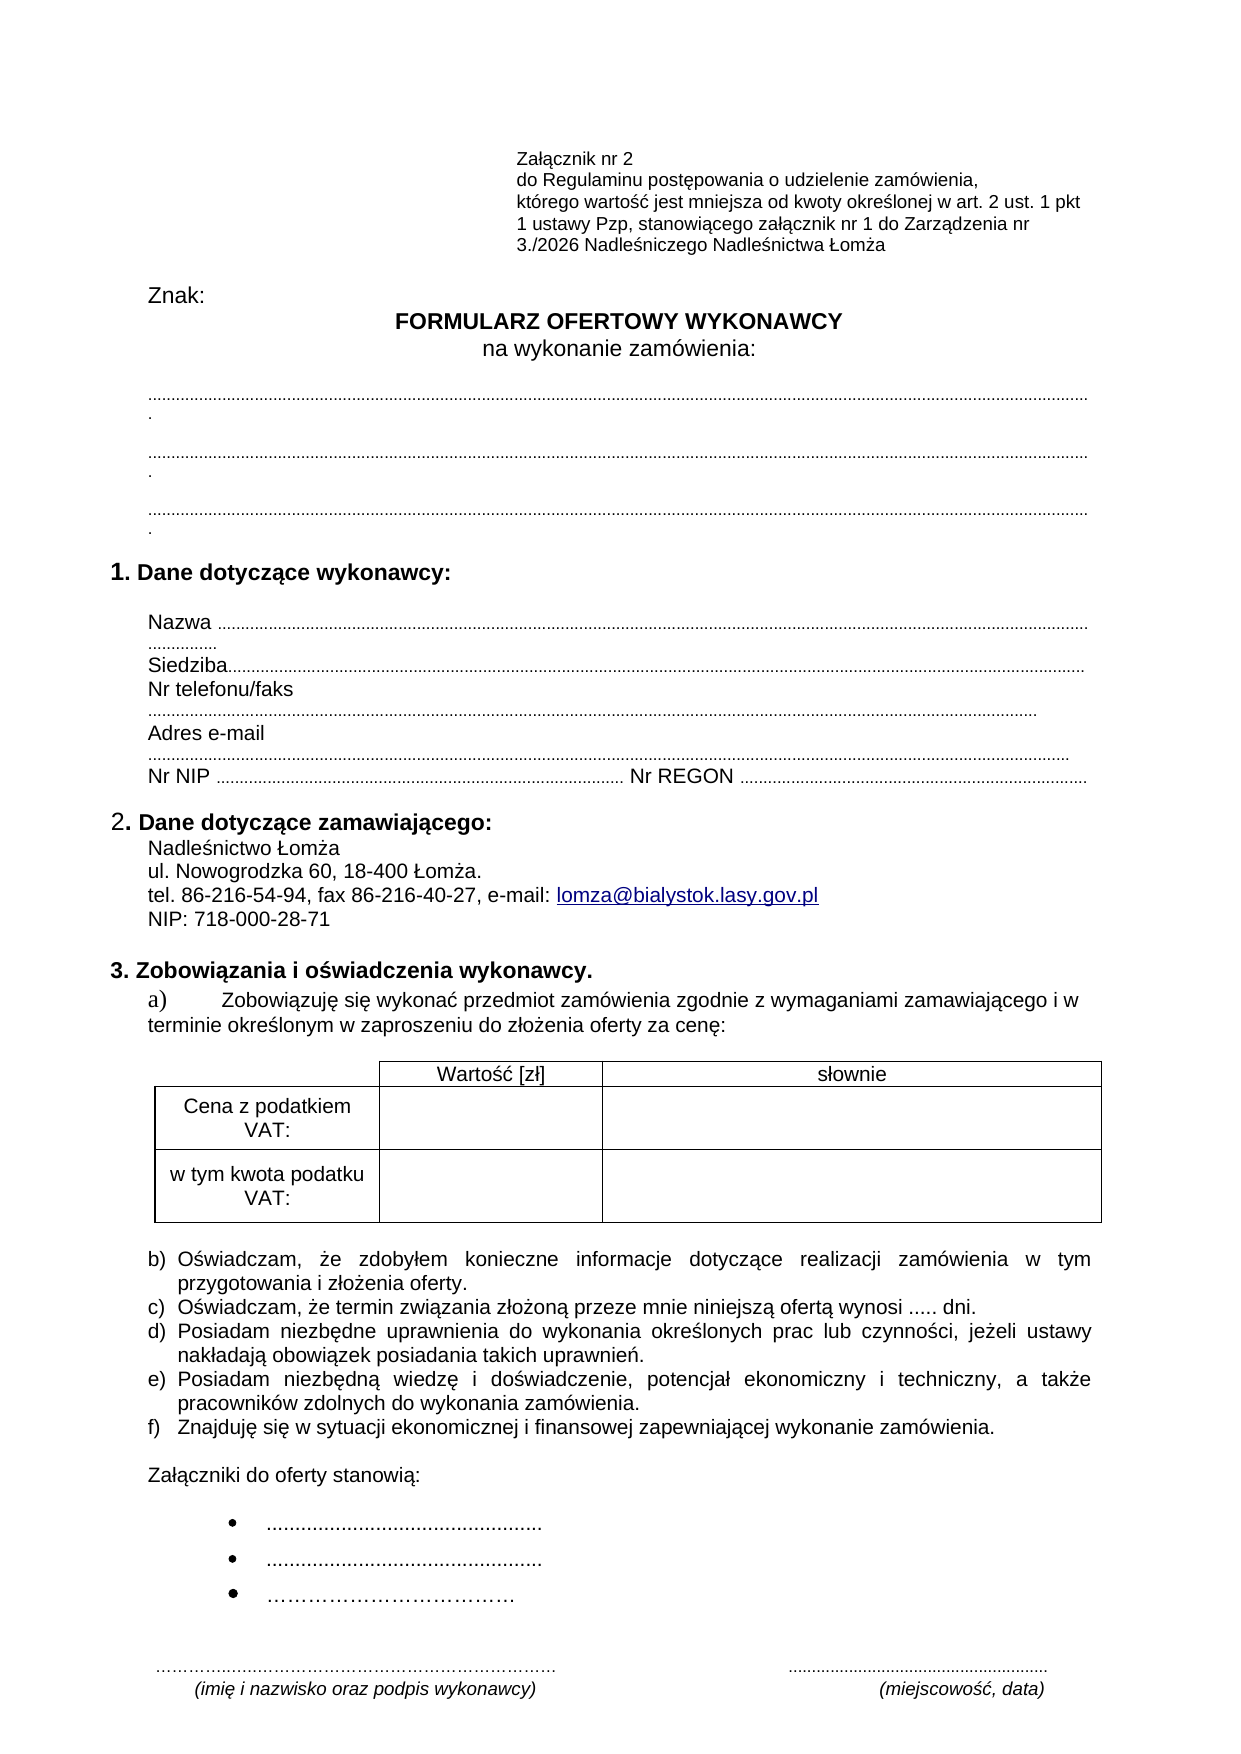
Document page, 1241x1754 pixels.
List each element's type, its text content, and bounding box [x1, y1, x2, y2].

text Załączniki do oferty stanowią: [148, 1463, 1092, 1487]
table_cell [380, 1150, 602, 1222]
text Załącznik nr 2 [516, 148, 1092, 169]
table_header [155, 1061, 379, 1086]
table_header słownie [603, 1062, 1101, 1086]
text 2. Dane dotyczące zamawiającego: [111, 807, 1092, 835]
text ............................................................................................................................................................................................................ [148, 442, 1092, 481]
text Znak: [148, 282, 1092, 308]
list ……………………………… [229, 1583, 1092, 1608]
text ul. Nowogrodzka 60, 18-400 Łomża. [148, 859, 1092, 883]
text ............................................................................................................................................................................................................ [148, 500, 1092, 538]
text ............................................................................................................................................................................................................ [148, 385, 1092, 423]
text Nr telefonu/faks ................................................................................................................................................................................................ [148, 677, 1092, 720]
table_cell [603, 1087, 1101, 1149]
list Oświadczam, że zdobyłem konieczne informacje dotyczące realizacji zamówienia w tym przygotowania i złożenia oferty. [148, 1247, 1092, 1295]
text NIP: 718-000-28-71 [148, 907, 1092, 931]
list ................................................ [229, 1547, 1092, 1571]
list ................................................ [229, 1511, 1092, 1534]
table_cell w tym kwota podatku VAT: [156, 1150, 379, 1222]
list Posiadam niezbędne uprawnienia do wykonania określonych prac lub czynności, jeżeli ustawy nakładają obowiązek posiadania takich uprawnień. [148, 1319, 1092, 1367]
text Nazwa ........................................................................................................................................................................................................... [148, 610, 1092, 653]
list Zobowiązuję się wykonać przedmiot zamówienia zgodnie z wymaganiami zamawiającego i w terminie określonym w zaproszeniu do złożenia oferty za cenę: [148, 984, 1090, 1037]
text Adres e-mail ....................................................................................................................................................................................................... [148, 720, 1092, 763]
text którego wartość jest mniejsza od kwoty określonej w art. 2 ust. 1 pkt 1 ustawy Pzp, stanowiącego załącznik nr 1 do Zarządzenia nr 3./2026 Nadleśniczego Nadleśnictwa Łomża [516, 191, 1092, 256]
text (imię i nazwisko oraz podpis wykonawcy) (miejscowość, data) [148, 1678, 1090, 1699]
table_cell Cena z podatkiem VAT: [156, 1087, 379, 1149]
text 3. Zobowiązania i oświadczenia wykonawcy. [110, 957, 1090, 984]
text 1. Dane dotyczące wykonawcy: [110, 557, 1090, 586]
table_header Wartość [zł] [380, 1062, 602, 1086]
table_cell [603, 1150, 1101, 1222]
list Znajduję się w sytuacji ekonomicznej i finansowej zapewniającej wykonanie zamówienia. [148, 1415, 1092, 1439]
list Posiadam niezbędną wiedzę i doświadczenie, potencjał ekonomiczny i techniczny, a także pracowników zdolnych do wykonania zamówienia. [148, 1367, 1092, 1415]
text do Regulaminu postępowania o udzielenie zamówienia, [516, 169, 1092, 191]
text Siedziba......................................................................................................................................................................................... [148, 653, 1092, 677]
text …………..…..……………………………………………… ........................................................ [148, 1649, 1092, 1678]
text tel. 86-216-54-94, fax 86-216-40-27, e-mail: lomza@bialystok.lasy.gov.pl [148, 883, 1092, 907]
text Nr NIP ........................................................................................ Nr REGON ........................................................................... [148, 763, 1092, 787]
list Oświadczam, że termin związania złożoną przeze mnie niniejszą ofertą wynosi ..... dni. [148, 1295, 1092, 1319]
text Nadleśnictwo Łomża [148, 835, 1092, 859]
text na wykonanie zamówienia: [148, 334, 1090, 361]
table_cell [380, 1087, 602, 1149]
text FORMULARZ OFERTOWY WYKONAWCY [148, 308, 1090, 334]
